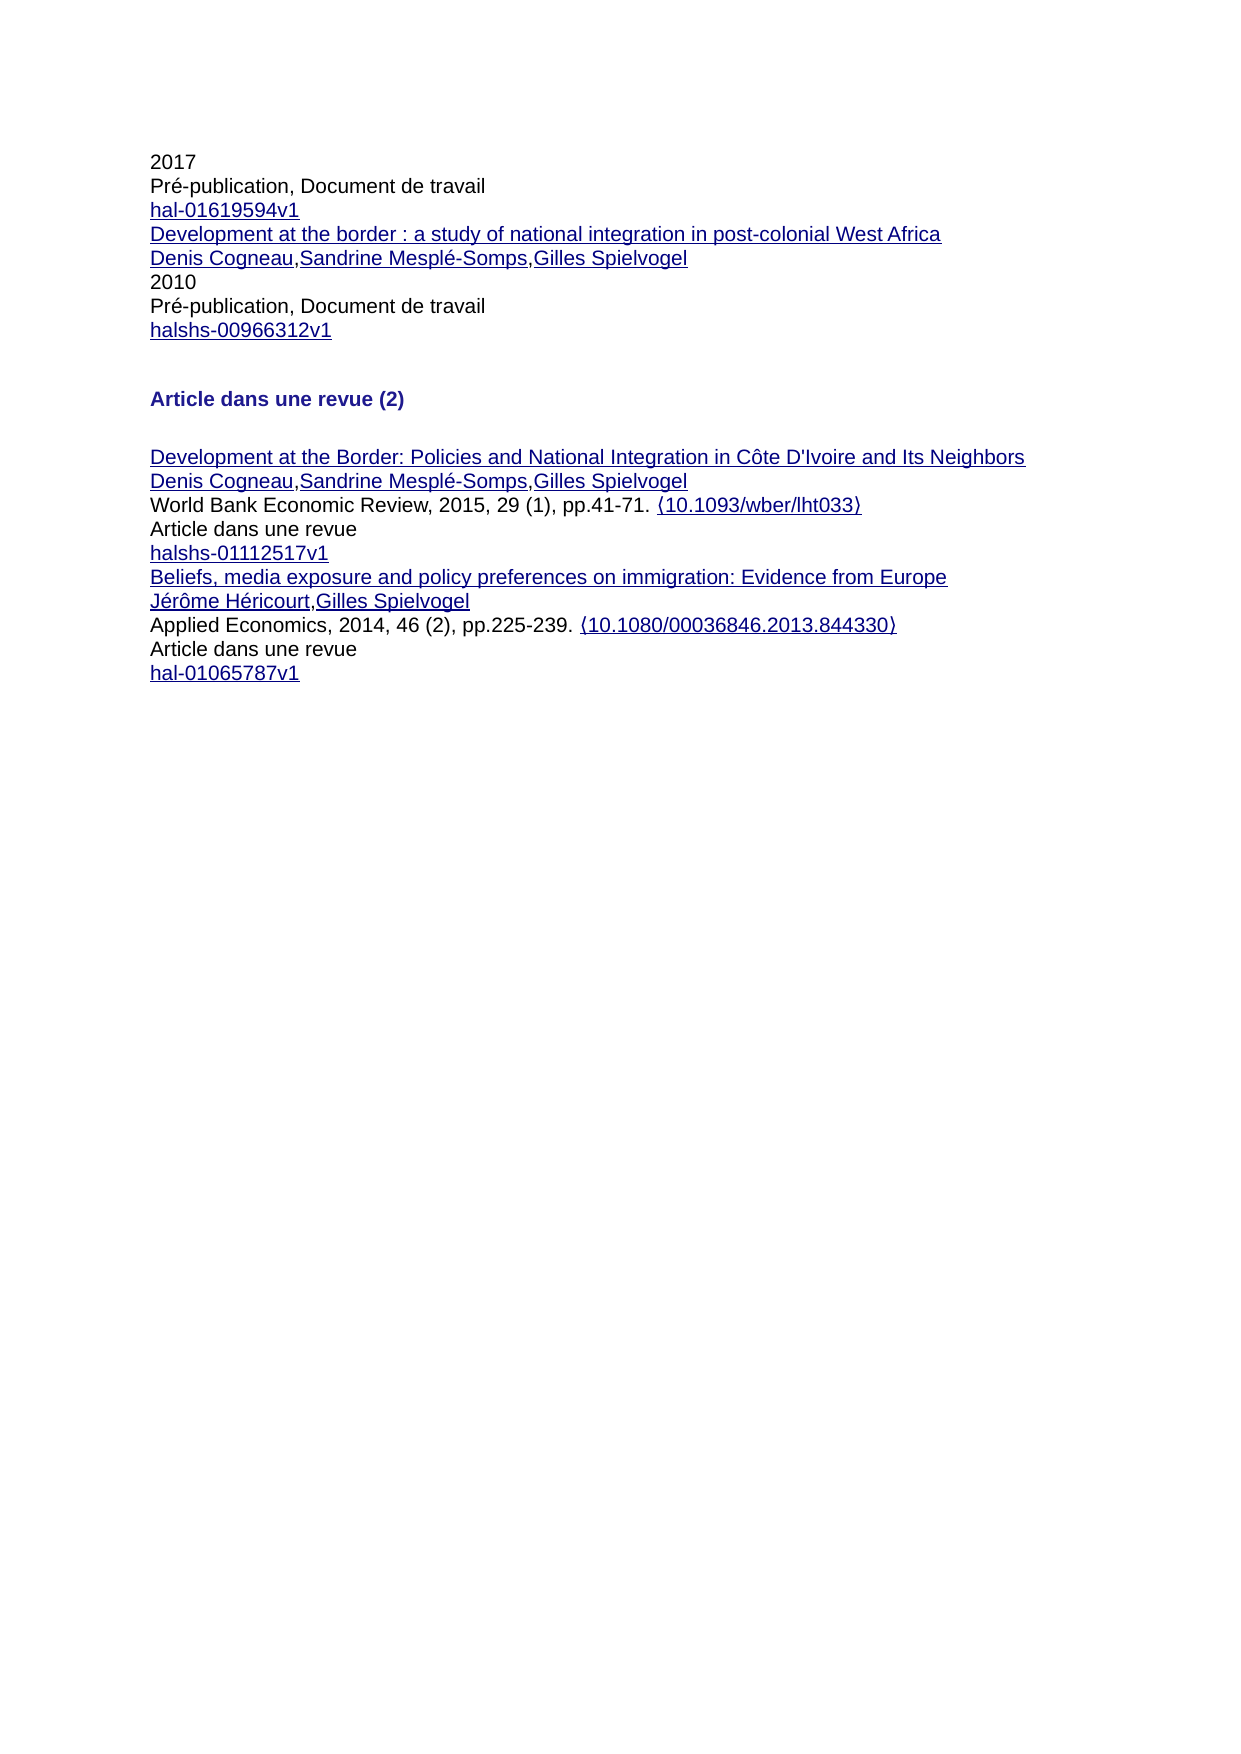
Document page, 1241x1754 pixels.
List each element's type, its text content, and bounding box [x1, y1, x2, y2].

table_cell Beliefs, media exposure and policy preferences on immigration: Evidence from Europe Jérôme Héricourt,Gilles Spielvogel Applied Economics, 2014, 46 (2), pp.225-239. ⟨10.1080/00036846.2013.844330⟩ Article dans une revue hal-01065787v1 [150, 565, 1090, 684]
subtitle Article dans une revue (2) [150, 386, 1090, 410]
table_header 2017 Pré-publication, Document de travail hal-01619594v1 [150, 150, 1090, 222]
table_header Development at the Border: Policies and National Integration in Côte D'Ivoire and Its Neighbors Denis Cogneau,Sandrine Mesplé-Somps,Gilles Spielvogel World Bank Economic Review, 2015, 29 (1), pp.41-71. ⟨10.1093/wber/lht033⟩ Article dans une revue halshs-01112517v1 [150, 445, 1090, 564]
table_cell Development at the border : a study of national integration in post-colonial West Africa Denis Cogneau,Sandrine Mesplé-Somps,Gilles Spielvogel 2010 Pré-publication, Document de travail halshs-00966312v1 [150, 222, 1090, 342]
